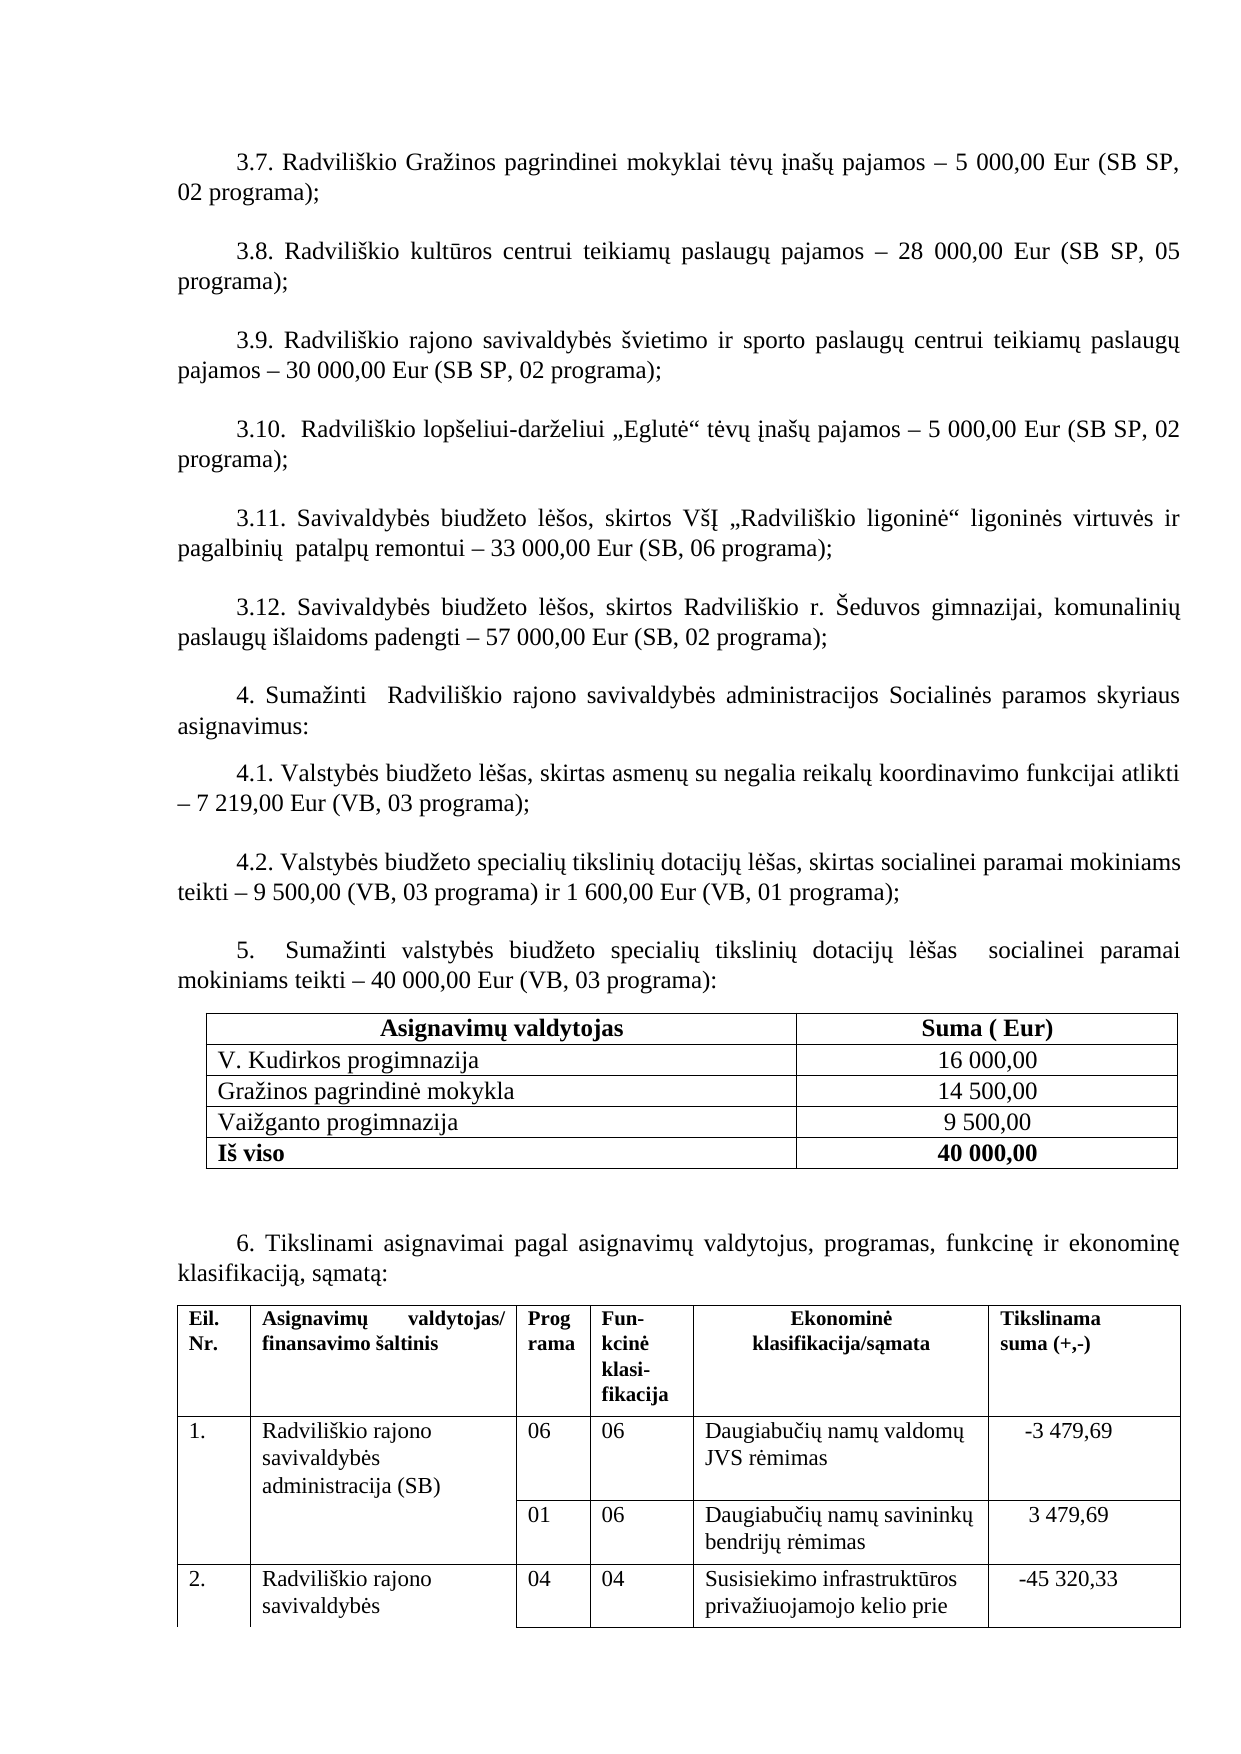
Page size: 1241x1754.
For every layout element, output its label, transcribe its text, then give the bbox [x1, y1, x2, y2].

table_cell [251, 1500, 516, 1564]
text 4. Sumažinti Radviliškio rajono savivaldybės administracijos Socialinės paramos skyriaus asignavimus: [177, 681, 1181, 739]
table_cell Daugiabučių namų valdomų JVS rėmimas [694, 1417, 988, 1500]
table_cell Gražinos pagrindinė mokykla [207, 1076, 796, 1106]
table_cell 2. [178, 1565, 250, 1627]
table_cell Vaižganto progimnazija [207, 1107, 796, 1137]
table_cell 06 [591, 1501, 693, 1564]
table_cell Radviliškio rajono savivaldybės [251, 1565, 516, 1627]
text 3.9. Radviliškio rajono savivaldybės švietimo ir sporto paslaugų centrui teikiamų paslaugų pajamos – 30 000,00 Eur (SB SP, 02 programa); [177, 325, 1181, 384]
text 3.12. Savivaldybės biudžeto lėšos, skirtos Radviliškio r. Šeduvos gimnazijai, komunalinių paslaugų išlaidoms padengti – 57 000,00 Eur (SB, 02 programa); [177, 592, 1181, 651]
table_header Programa [517, 1306, 590, 1416]
table_cell -45 320,33 [989, 1565, 1180, 1627]
table_cell -3 479,69 [989, 1417, 1180, 1500]
table_cell 3 479,69 [989, 1501, 1180, 1564]
table_cell V. Kudirkos progimnazija [207, 1045, 796, 1075]
table_cell 16 000,00 [797, 1045, 1177, 1075]
table_header Eil. Nr. [178, 1306, 250, 1416]
table_cell 06 [591, 1417, 693, 1500]
table_cell 40 000,00 [797, 1138, 1177, 1168]
table_header Tikslinama suma (+,-) [989, 1306, 1180, 1416]
table_cell 9 500,00 [797, 1107, 1177, 1137]
table_header Asignavimų valdytojas/ finansavimo šaltinis [251, 1306, 516, 1416]
text 3.11. Savivaldybės biudžeto lėšos, skirtos VšĮ „Radviliškio ligoninė“ ligoninės virtuvės ir pagalbinių patalpų remontui – 33 000,00 Eur (SB, 06 programa); [177, 503, 1181, 562]
table_header Asignavimų valdytojas [207, 1014, 796, 1044]
table_header Ekonominė klasifikacija/sąmata [694, 1306, 988, 1416]
table_cell 14 500,00 [797, 1076, 1177, 1106]
table_cell 1. [178, 1417, 250, 1500]
table_cell Susisiekimo infrastruktūros privažiuojamojo kelio prie [694, 1565, 988, 1627]
text 3.8. Radviliškio kultūros centrui teikiamų paslaugų pajamos – 28 000,00 Eur (SB SP, 05 programa); [177, 236, 1181, 295]
text 4.1. Valstybės biudžeto lėšas, skirtas asmenų su negalia reikalų koordinavimo funkcijai atlikti – 7 219,00 Eur (VB, 03 programa); [177, 758, 1181, 816]
text 3.7. Radviliškio Gražinos pagrindinei mokyklai tėvų įnašų pajamos – 5 000,00 Eur (SB SP, 02 programa); [177, 147, 1181, 206]
table_header Fun-kcinė klasi-fikacija [591, 1306, 693, 1416]
table_cell Iš viso [207, 1138, 796, 1168]
text 5. Sumažinti valstybės biudžeto specialių tikslinių dotacijų lėšas socialinei paramai mokiniams teikti – 40 000,00 Eur (VB, 03 programa): [177, 936, 1181, 994]
table_cell Radviliškio rajono savivaldybės administracija (SB) [251, 1417, 516, 1500]
table_cell 01 [517, 1501, 590, 1564]
table_cell 04 [591, 1565, 693, 1627]
table_cell 06 [517, 1417, 590, 1500]
table_cell [178, 1500, 250, 1564]
text 3.10. Radviliškio lopšeliui-darželiui „Eglutė“ tėvų įnašų pajamos – 5 000,00 Eur (SB SP, 02 programa); [177, 414, 1181, 473]
text 6. Tikslinami asignavimai pagal asignavimų valdytojus, programas, funkcinę ir ekonominę klasifikaciją, sąmatą: [177, 1228, 1181, 1287]
table_cell 04 [517, 1565, 590, 1627]
table_header Suma ( Eur) [797, 1014, 1177, 1044]
table_cell Daugiabučių namų savininkų bendrijų rėmimas [694, 1501, 988, 1564]
text 4.2. Valstybės biudžeto specialių tikslinių dotacijų lėšas, skirtas socialinei paramai mokiniams teikti – 9 500,00 (VB, 03 programa) ir 1 600,00 Eur (VB, 01 programa); [177, 847, 1181, 905]
